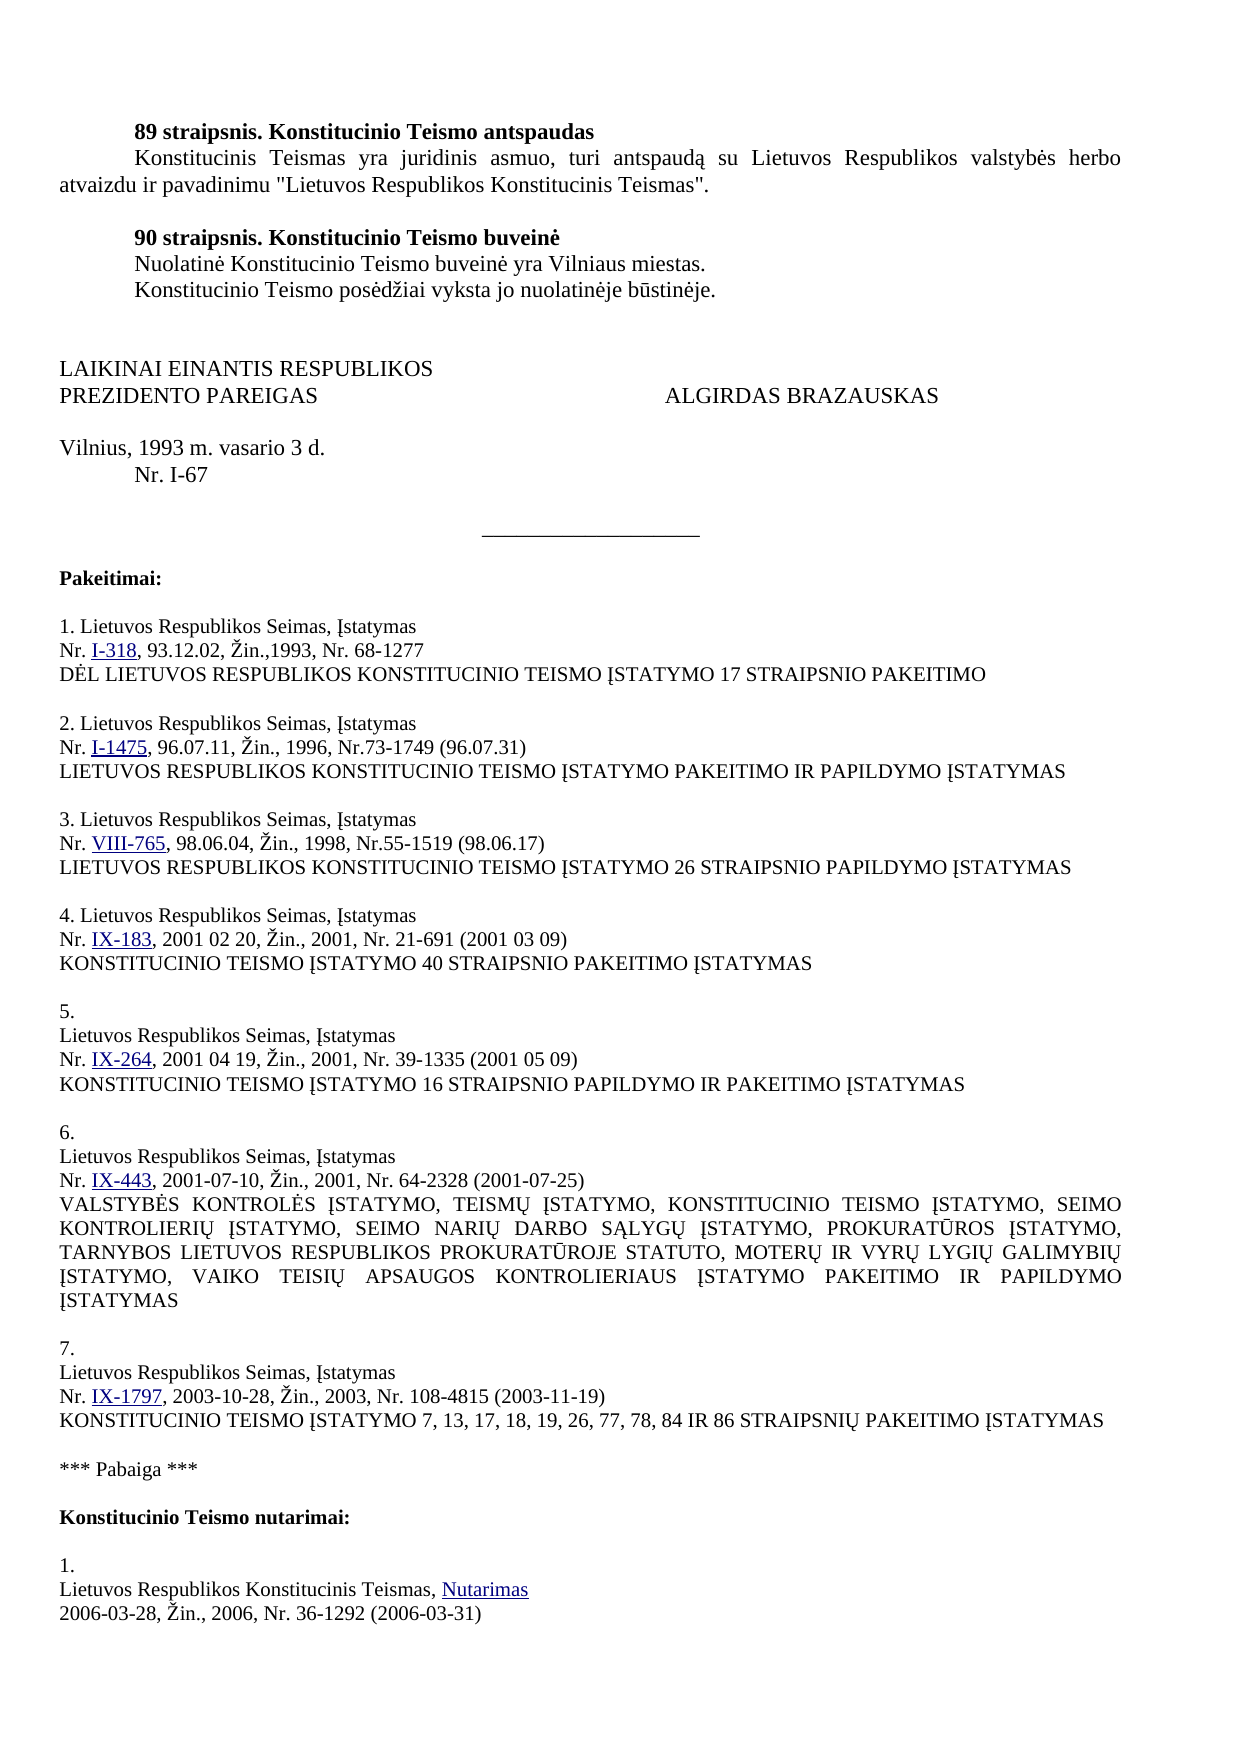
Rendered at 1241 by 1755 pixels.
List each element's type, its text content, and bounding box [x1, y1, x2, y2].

text Nuolatinė Konstitucinio Teismo buveinė yra Vilniaus miestas. [59, 250, 1122, 276]
text 89 straipsnis. Konstitucinio Teismo antspaudas [59, 118, 1122, 144]
text 1. [59, 1553, 1122, 1577]
text ___________________ [59, 513, 1122, 540]
text LIETUVOS RESPUBLIKOS KONSTITUCINIO TEISMO ĮSTATYMO 26 STRAIPSNIO PAPILDYMO ĮSTATYMAS [59, 855, 1122, 879]
text Nr. I-318, 93.12.02, Žin.,1993, Nr. 68-1277 [59, 638, 1122, 662]
text PREZIDENTO PAREIGAS ALGIRDAS BRAZAUSKAS [59, 382, 1122, 408]
text Nr. IX-264, 2001 04 19, Žin., 2001, Nr. 39-1335 (2001 05 09) [59, 1047, 1122, 1071]
text Nr. IX-1797, 2003-10-28, Žin., 2003, Nr. 108-4815 (2003-11-19) [59, 1384, 1122, 1408]
text 2006-03-28, Žin., 2006, Nr. 36-1292 (2006-03-31) [59, 1601, 1122, 1625]
text Nr. IX-183, 2001 02 20, Žin., 2001, Nr. 21-691 (2001 03 09) [59, 927, 1122, 951]
text KONSTITUCINIO TEISMO ĮSTATYMO 7, 13, 17, 18, 19, 26, 77, 78, 84 IR 86 STRAIPSNIŲ PAKEITIMO ĮSTATYMAS [59, 1408, 1122, 1432]
text Nr. VIII-765, 98.06.04, Žin., 1998, Nr.55-1519 (98.06.17) [59, 831, 1122, 855]
text KONSTITUCINIO TEISMO ĮSTATYMO 40 STRAIPSNIO PAKEITIMO ĮSTATYMAS [59, 951, 1122, 975]
text Pakeitimai: [59, 566, 1122, 590]
text *** Pabaiga *** [59, 1456, 1122, 1481]
text Lietuvos Respublikos Seimas, Įstatymas [59, 1144, 1122, 1168]
text VALSTYBĖS KONTROLĖS ĮSTATYMO, TEISMŲ ĮSTATYMO, KONSTITUCINIO TEISMO ĮSTATYMO, SEIMO KONTROLIERIŲ ĮSTATYMO, SEIMO NARIŲ DARBO SĄLYGŲ ĮSTATYMO, PROKURATŪROS ĮSTATYMO, TARNYBOS LIETUVOS RESPUBLIKOS PROKURATŪROJE STATUTO, MOTERŲ IR VYRŲ LYGIŲ GALIMYBIŲ ĮSTATYMO, VAIKO TEISIŲ APSAUGOS KONTROLIERIAUS ĮSTATYMO PAKEITIMO IR PAPILDYMO ĮSTATYMAS [59, 1192, 1122, 1312]
text 1. Lietuvos Respublikos Seimas, Įstatymas [59, 614, 1122, 638]
text LAIKINAI EINANTIS RESPUBLIKOS [59, 355, 1122, 382]
text Lietuvos Respublikos Seimas, Įstatymas [59, 1023, 1122, 1047]
text Konstitucinio Teismo posėdžiai vyksta jo nuolatinėje būstinėje. [59, 276, 1122, 303]
text 7. [59, 1336, 1122, 1360]
text Konstitucinio Teismo nutarimai: [59, 1504, 1122, 1529]
text 90 straipsnis. Konstitucinio Teismo buveinė [59, 223, 1122, 250]
text 5. [59, 999, 1122, 1023]
text 6. [59, 1119, 1122, 1144]
text Nr. I-67 [59, 461, 1122, 487]
text 2. Lietuvos Respublikos Seimas, Įstatymas [59, 711, 1122, 734]
text LIETUVOS RESPUBLIKOS KONSTITUCINIO TEISMO ĮSTATYMO PAKEITIMO IR PAPILDYMO ĮSTATYMAS [59, 759, 1122, 783]
text Vilnius, 1993 m. vasario 3 d. [59, 434, 1122, 461]
text 4. Lietuvos Respublikos Seimas, Įstatymas [59, 903, 1122, 927]
text Konstitucinis Teismas yra juridinis asmuo, turi antspaudą su Lietuvos Respublikos valstybės herbo atvaizdu ir pavadinimu "Lietuvos Respublikos Konstitucinis Teismas". [59, 144, 1122, 197]
text Lietuvos Respublikos Seimas, Įstatymas [59, 1360, 1122, 1384]
text Nr. IX-443, 2001-07-10, Žin., 2001, Nr. 64-2328 (2001-07-25) [59, 1168, 1122, 1192]
text 3. Lietuvos Respublikos Seimas, Įstatymas [59, 807, 1122, 831]
text DĖL LIETUVOS RESPUBLIKOS KONSTITUCINIO TEISMO ĮSTATYMO 17 STRAIPSNIO PAKEITIMO [59, 662, 1122, 686]
text Nr. I-1475, 96.07.11, Žin., 1996, Nr.73-1749 (96.07.31) [59, 734, 1122, 759]
text KONSTITUCINIO TEISMO ĮSTATYMO 16 STRAIPSNIO PAPILDYMO IR PAKEITIMO ĮSTATYMAS [59, 1071, 1122, 1096]
text Lietuvos Respublikos Konstitucinis Teismas, Nutarimas [59, 1577, 1122, 1601]
